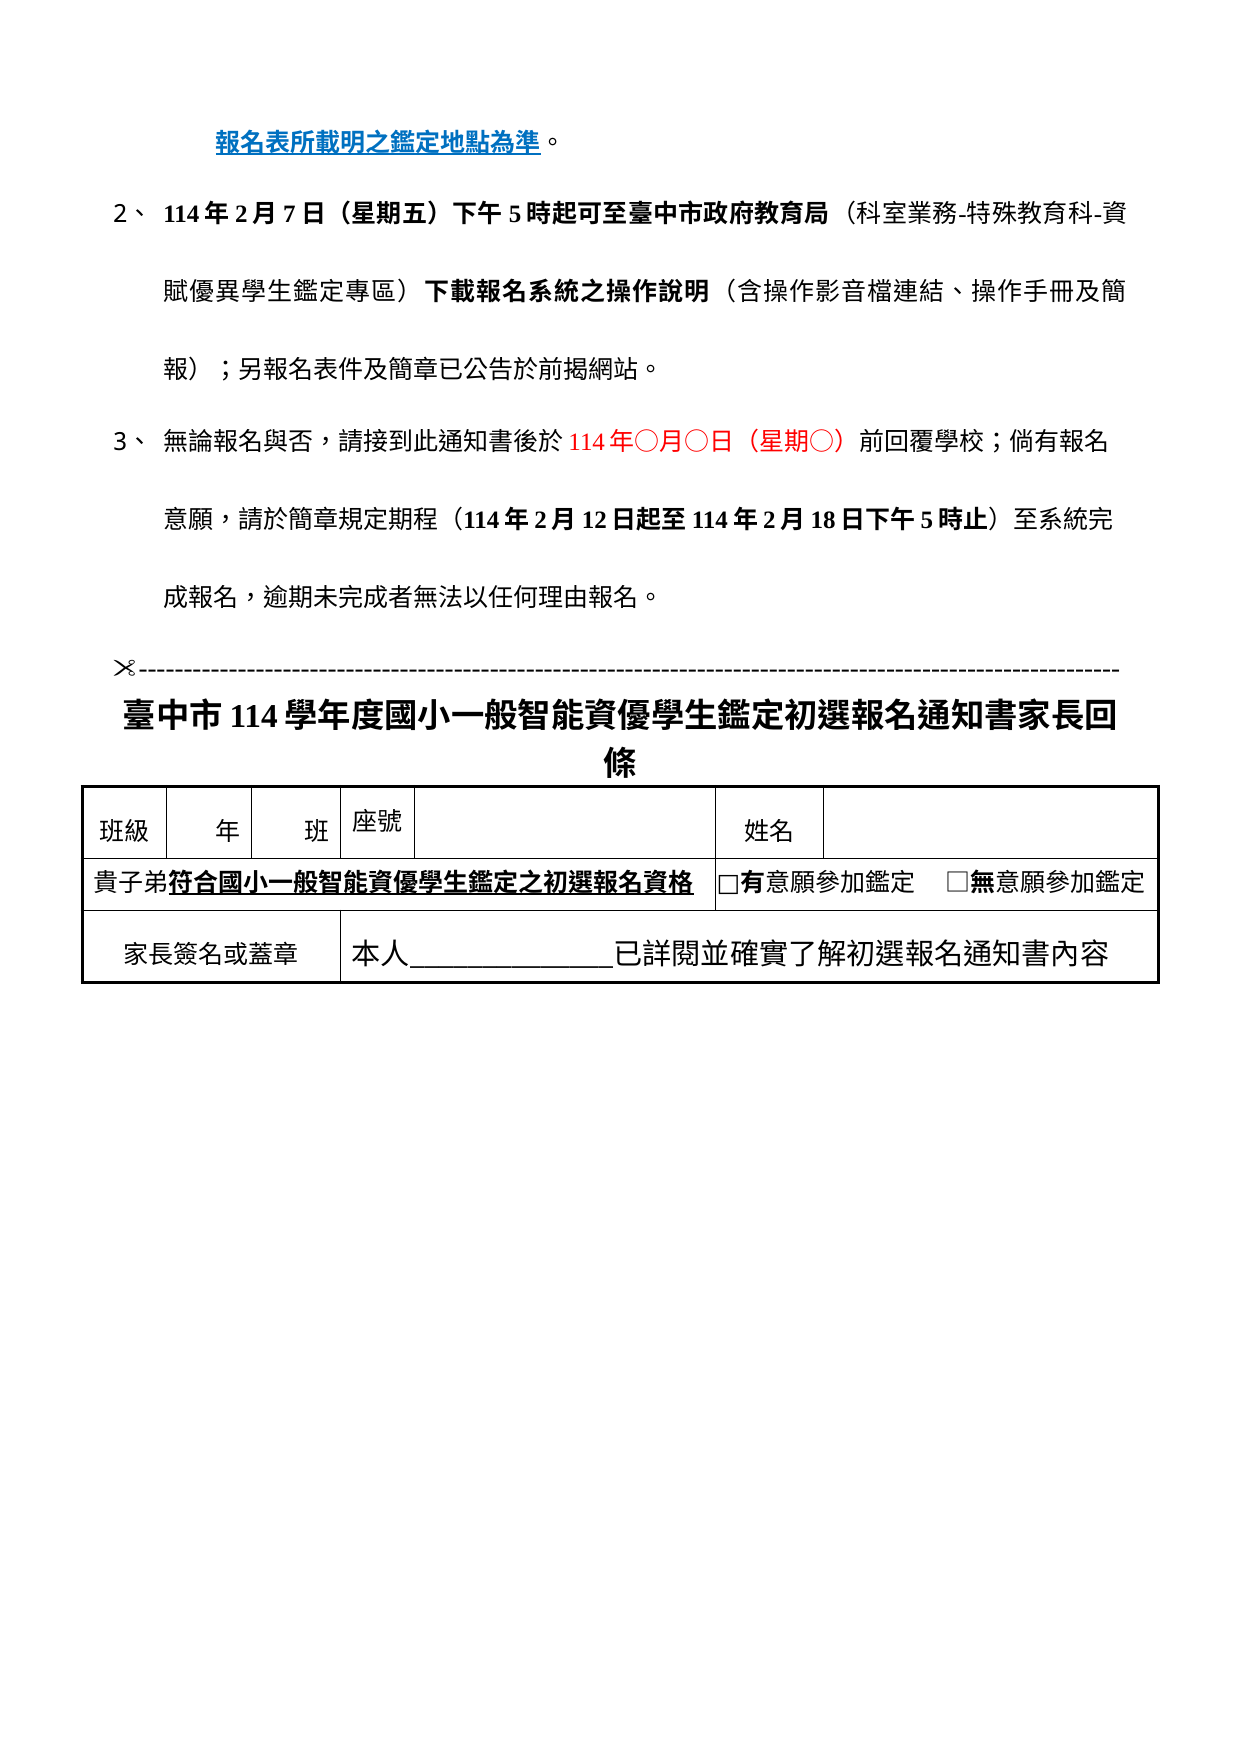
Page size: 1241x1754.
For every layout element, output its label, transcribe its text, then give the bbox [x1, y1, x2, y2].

list 無論報名與否，請接到此通知書後於114年○月○日（星期○）前回覆學校；倘有報名意願，請於簡章規定期程（114年2月12日起至114年2月18日下午5時止）至系統完成報名，逾期未完成者無法以任何理由報名。 [112, 398, 1128, 617]
table_cell 家長簽名或蓋章 [84, 911, 340, 981]
table_header 座號 [341, 788, 414, 857]
table_cell 本人______________已詳閱並確實了解初選報名通知書內容 [341, 911, 1157, 981]
text 臺中市114學年度國小一般智能資優學生鑑定初選報名通知書家長回條 [112, 688, 1128, 785]
table_header 姓名 [716, 788, 823, 857]
table_cell 貴子弟符合國小一般智能資優學生鑑定之初選報名資格 [84, 859, 715, 909]
table_header 年 [167, 788, 251, 857]
list 報名表所載明之鑑定地點為準。 [162, 99, 1128, 161]
text ------------------------------------------------------------------------------------------------------------- [112, 626, 1128, 688]
table_header 班級 [84, 788, 166, 857]
table_header 班 [252, 788, 340, 857]
table_header [824, 788, 1157, 857]
table_cell □有意願參加鑑定 □無意願參加鑑定 [716, 859, 1157, 909]
list 114年2月7日（星期五）下午5時起可至臺中市政府教育局（科室業務-特殊教育科-資賦優異學生鑑定專區）下載報名系統之操作說明（含操作影音檔連結、操作手冊及簡報）；另報名表件及簡章已公告於前揭網站。 [112, 170, 1128, 389]
table_header [415, 788, 715, 857]
